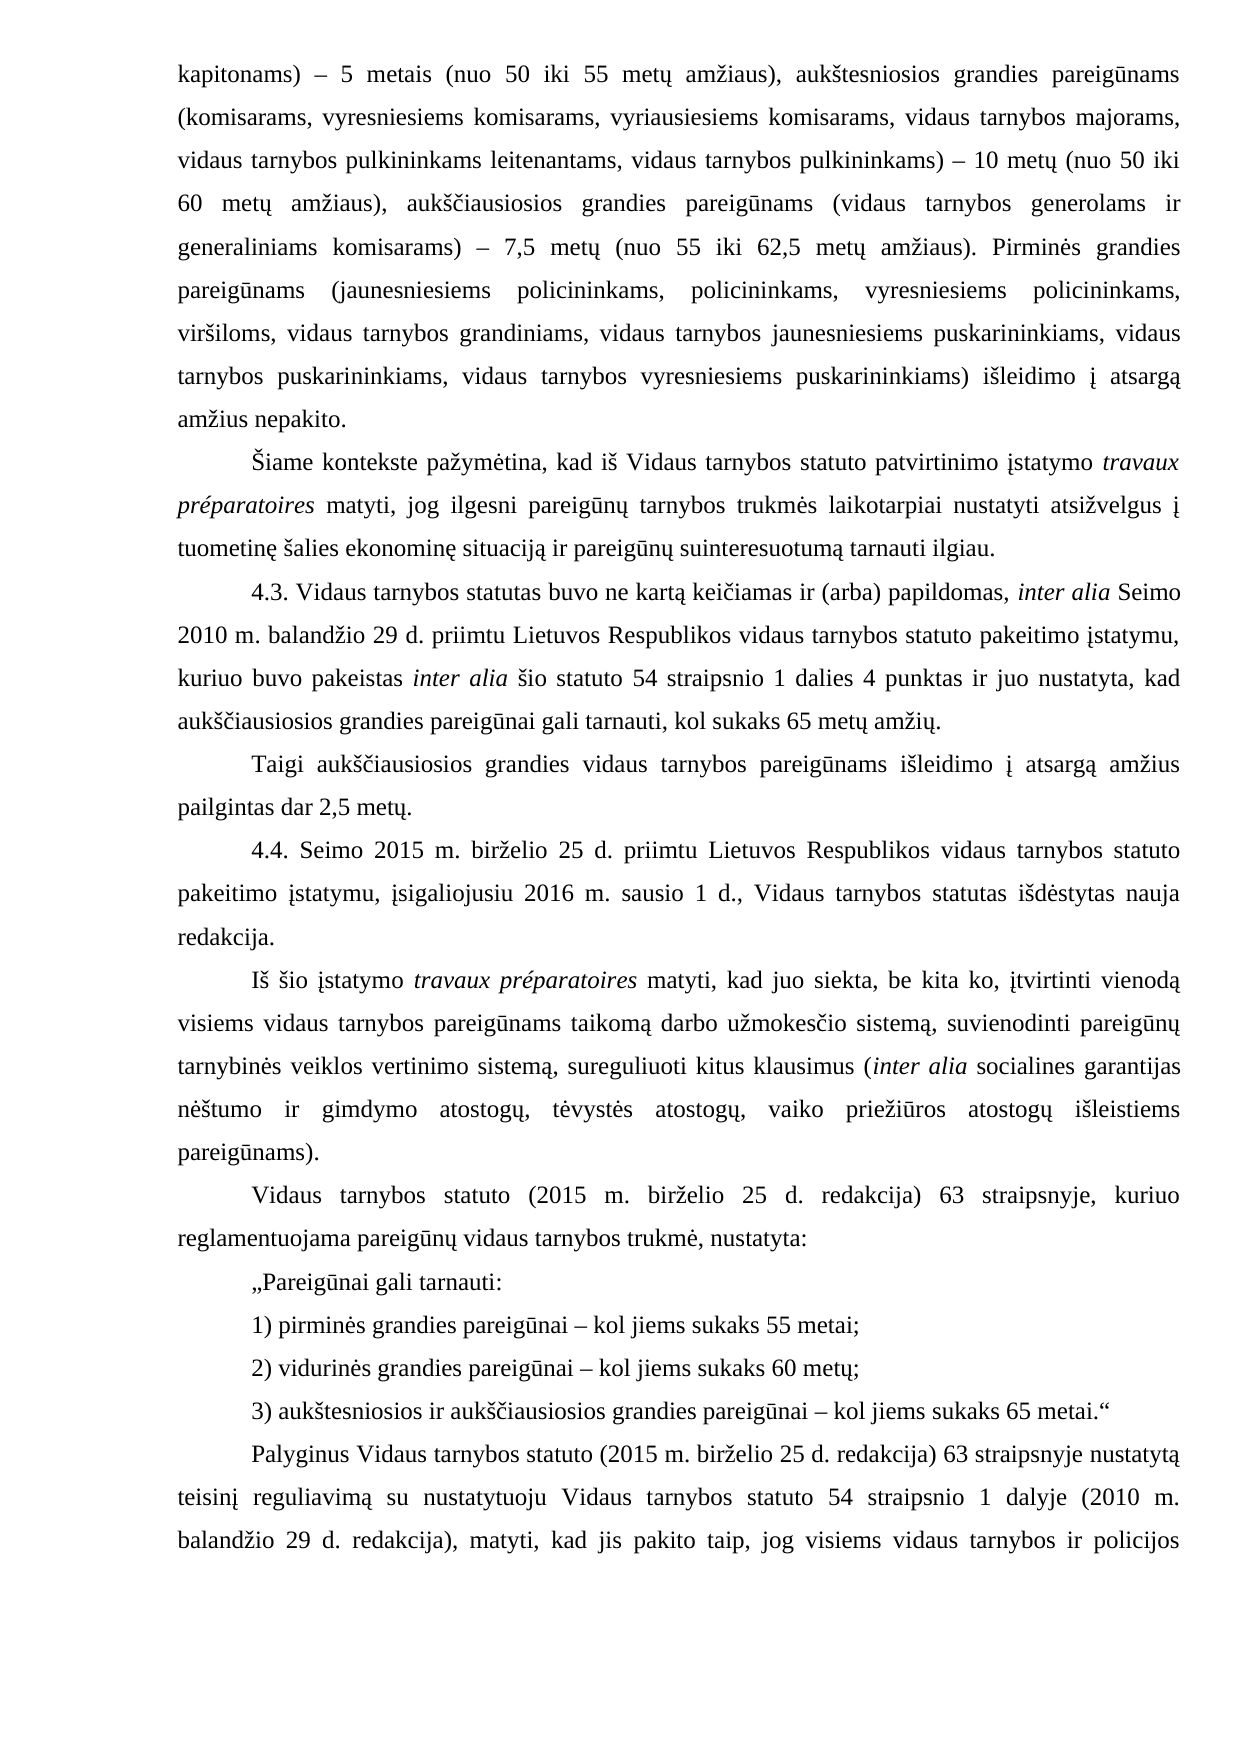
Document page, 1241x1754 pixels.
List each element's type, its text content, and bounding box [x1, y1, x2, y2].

text 4.4. Seimo 2015 m. birželio 25 d. priimtu Lietuvos Respublikos vidaus tarnybos statuto pakeitimo įstatymu, įsigaliojusiu 2016 m. sausio 1 d., Vidaus tarnybos statutas išdėstytas nauja redakcija. [177, 835, 1181, 950]
text Palyginus Vidaus tarnybos statuto (2015 m. birželio 25 d. redakcija) 63 straipsnyje nustatytą teisinį reguliavimą su nustatytuoju Vidaus tarnybos statuto 54 straipsnio 1 dalyje (2010 m. balandžio 29 d. redakcija), matyti, kad jis pakito taip, jog visiems vidaus tarnybos ir policijos [177, 1439, 1181, 1554]
text „Pareigūnai gali tarnauti: [177, 1267, 1181, 1295]
text 3) aukštesniosios ir aukščiausiosios grandies pareigūnai – kol jiems sukaks 65 metai.“ [177, 1396, 1181, 1425]
text 4.3. Vidaus tarnybos statutas buvo ne kartą keičiamas ir (arba) papildomas, inter alia Seimo 2010 m. balandžio 29 d. priimtu Lietuvos Respublikos vidaus tarnybos statuto pakeitimo įstatymu, kuriuo buvo pakeistas inter alia šio statuto 54 straipsnio 1 dalies 4 punktas ir juo nustatyta, kad aukščiausiosios grandies pareigūnai gali tarnauti, kol sukaks 65 metų amžių. [177, 577, 1181, 735]
text Taigi aukščiausiosios grandies vidaus tarnybos pareigūnams išleidimo į atsargą amžius pailgintas dar 2,5 metų. [177, 749, 1181, 821]
text 1) pirminės grandies pareigūnai – kol jiems sukaks 55 metai; [177, 1310, 1181, 1338]
text Vidaus tarnybos statuto (2015 m. birželio 25 d. redakcija) 63 straipsnyje, kuriuo reglamentuojama pareigūnų vidaus tarnybos trukmė, nustatyta: [177, 1180, 1181, 1252]
text Iš šio įstatymo travaux préparatoires matyti, kad juo siekta, be kita ko, įtvirtinti vienodą visiems vidaus tarnybos pareigūnams taikomą darbo užmokesčio sistemą, suvienodinti pareigūnų tarnybinės veiklos vertinimo sistemą, sureguliuoti kitus klausimus (inter alia socialines garantijas nėštumo ir gimdymo atostogų, tėvystės atostogų, vaiko priežiūros atostogų išleistiems pareigūnams). [177, 965, 1181, 1166]
text kapitonams) – 5 metais (nuo 50 iki 55 metų amžiaus), aukštesniosios grandies pareigūnams (komisarams, vyresniesiems komisarams, vyriausiesiems komisarams, vidaus tarnybos majorams, vidaus tarnybos pulkininkams leitenantams, vidaus tarnybos pulkininkams) – 10 metų (nuo 50 iki 60 metų amžiaus), aukščiausiosios grandies pareigūnams (vidaus tarnybos generolams ir generaliniams komisarams) – 7,5 metų (nuo 55 iki 62,5 metų amžiaus). Pirminės grandies pareigūnams (jaunesniesiems policininkams, policininkams, vyresniesiems policininkams, viršiloms, vidaus tarnybos grandiniams, vidaus tarnybos jaunesniesiems puskarininkiams, vidaus tarnybos puskarininkiams, vidaus tarnybos vyresniesiems puskarininkiams) išleidimo į atsargą amžius nepakito. [177, 59, 1181, 433]
text 2) vidurinės grandies pareigūnai – kol jiems sukaks 60 metų; [177, 1353, 1181, 1382]
text Šiame kontekste pažymėtina, kad iš Vidaus tarnybos statuto patvirtinimo įstatymo travaux préparatoires matyti, jog ilgesni pareigūnų tarnybos trukmės laikotarpiai nustatyti atsižvelgus į tuometinę šalies ekonominę situaciją ir pareigūnų suinteresuotumą tarnauti ilgiau. [177, 447, 1181, 562]
